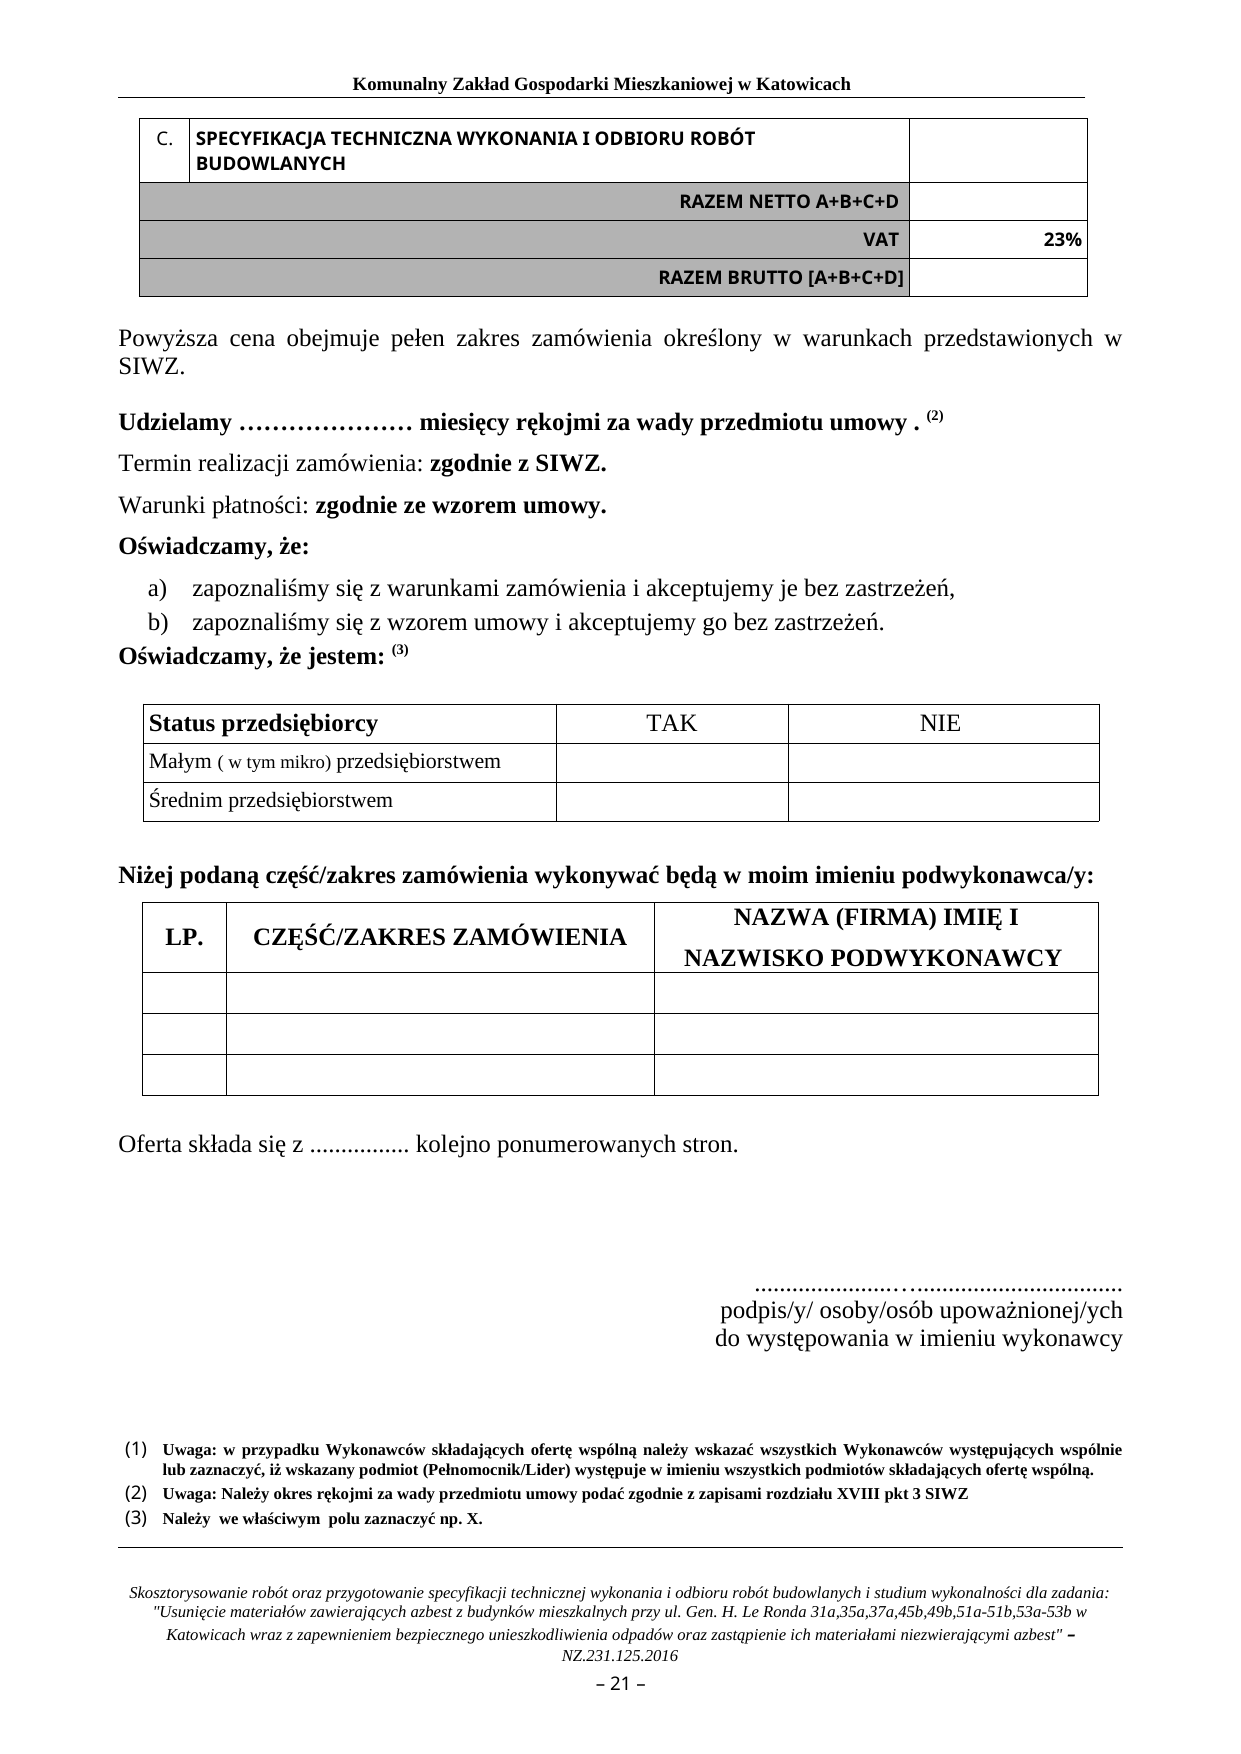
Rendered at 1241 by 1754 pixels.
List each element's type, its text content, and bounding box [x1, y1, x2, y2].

list zapoznaliśmy się z warunkami zamówienia i akceptujemy je bez zastrzeżeń, [148, 574, 1123, 602]
list Uwaga: w przypadku Wykonawców składających ofertę wspólną należy wskazać wszystkich Wykonawców występujących wspólnie lub zaznaczyć, iż wskazany podmiot (Pełnomocnik/Lider) występuje w imieniu wszystkich podmiotów składających ofertę wspólną. [125, 1435, 1123, 1479]
text podpis/y/ osoby/osób upoważnionej/ych [118, 1296, 1123, 1324]
table_cell [227, 973, 654, 1013]
text Powyższa cena obejmuje pełen zakres zamówienia określony w warunkach przedstawionych w SIWZ. [118, 324, 1123, 380]
table_cell [789, 744, 1099, 782]
table_cell [143, 1014, 226, 1054]
table_cell [910, 119, 1087, 182]
table_header Status przedsiębiorcy [144, 705, 556, 743]
subtitle Udzielamy ………………… miesięcy rękojmi za wady przedmiotu umowy . (2) [118, 408, 1123, 435]
table_header TAK [557, 705, 788, 743]
list Uwaga: Należy okres rękojmi za wady przedmiotu umowy podać zgodnie z zapisami rozdziału XVIII pkt 3 SIWZ [125, 1479, 1123, 1504]
table_cell [910, 259, 1087, 296]
table_cell [655, 973, 1098, 1013]
list Niżej podaną część/zakres zamówienia wykonywać będą w moim imieniu podwykonawca/y: [118, 862, 1123, 889]
list zapoznaliśmy się z wzorem umowy i akceptujemy go bez zastrzeżeń. [148, 608, 1123, 636]
table_header Lp. [143, 903, 226, 972]
table_cell [655, 1055, 1098, 1095]
list Oferta składa się z ................ kolejno ponumerowanych stron. [118, 1130, 1123, 1158]
table_cell RAZEM NETTO A+B+C+D [140, 183, 909, 220]
subtitle Oświadczamy, że: [118, 532, 1123, 560]
table_cell C. [140, 119, 189, 182]
table_cell [557, 744, 788, 782]
list Należy we właściwym polu zaznaczyć np. X. [125, 1504, 1123, 1530]
text ......................…................................. [561, 1269, 1123, 1296]
table_cell VAT [140, 221, 909, 258]
table_header Nazwa (firma) IMIĘ I NAZWISKO podwykonawcy [655, 903, 1098, 972]
table_cell SPECYFIKACJA TECHNICZNA WYKONANIA I ODBIORU ROBÓT BUDOWLANYCH [190, 119, 909, 182]
table_cell [143, 1055, 226, 1095]
table_header NIE [789, 705, 1099, 743]
table_cell Małym ( w tym mikro) przedsiębiorstwem [144, 744, 556, 782]
table_cell [557, 783, 788, 821]
table_cell 23% [910, 221, 1087, 258]
list Oświadczamy, że jestem: (3) [118, 642, 1123, 669]
table_cell [789, 783, 1099, 821]
table_cell [227, 1055, 654, 1095]
table_header Część/zakres zamówienia [227, 903, 654, 972]
table_cell [143, 973, 226, 1013]
table_cell [910, 183, 1087, 220]
table_cell [655, 1014, 1098, 1054]
table_cell [227, 1014, 654, 1054]
table_cell Średnim przedsiębiorstwem [144, 783, 556, 821]
subtitle Termin realizacji zamówienia: zgodnie z SIWZ. [118, 449, 1123, 477]
table_cell RAZEM BRUTTO [A+B+C+D] [140, 259, 909, 296]
text do występowania w imieniu wykonawcy [118, 1324, 1123, 1352]
subtitle Warunki płatności: zgodnie ze wzorem umowy. [118, 491, 1123, 518]
